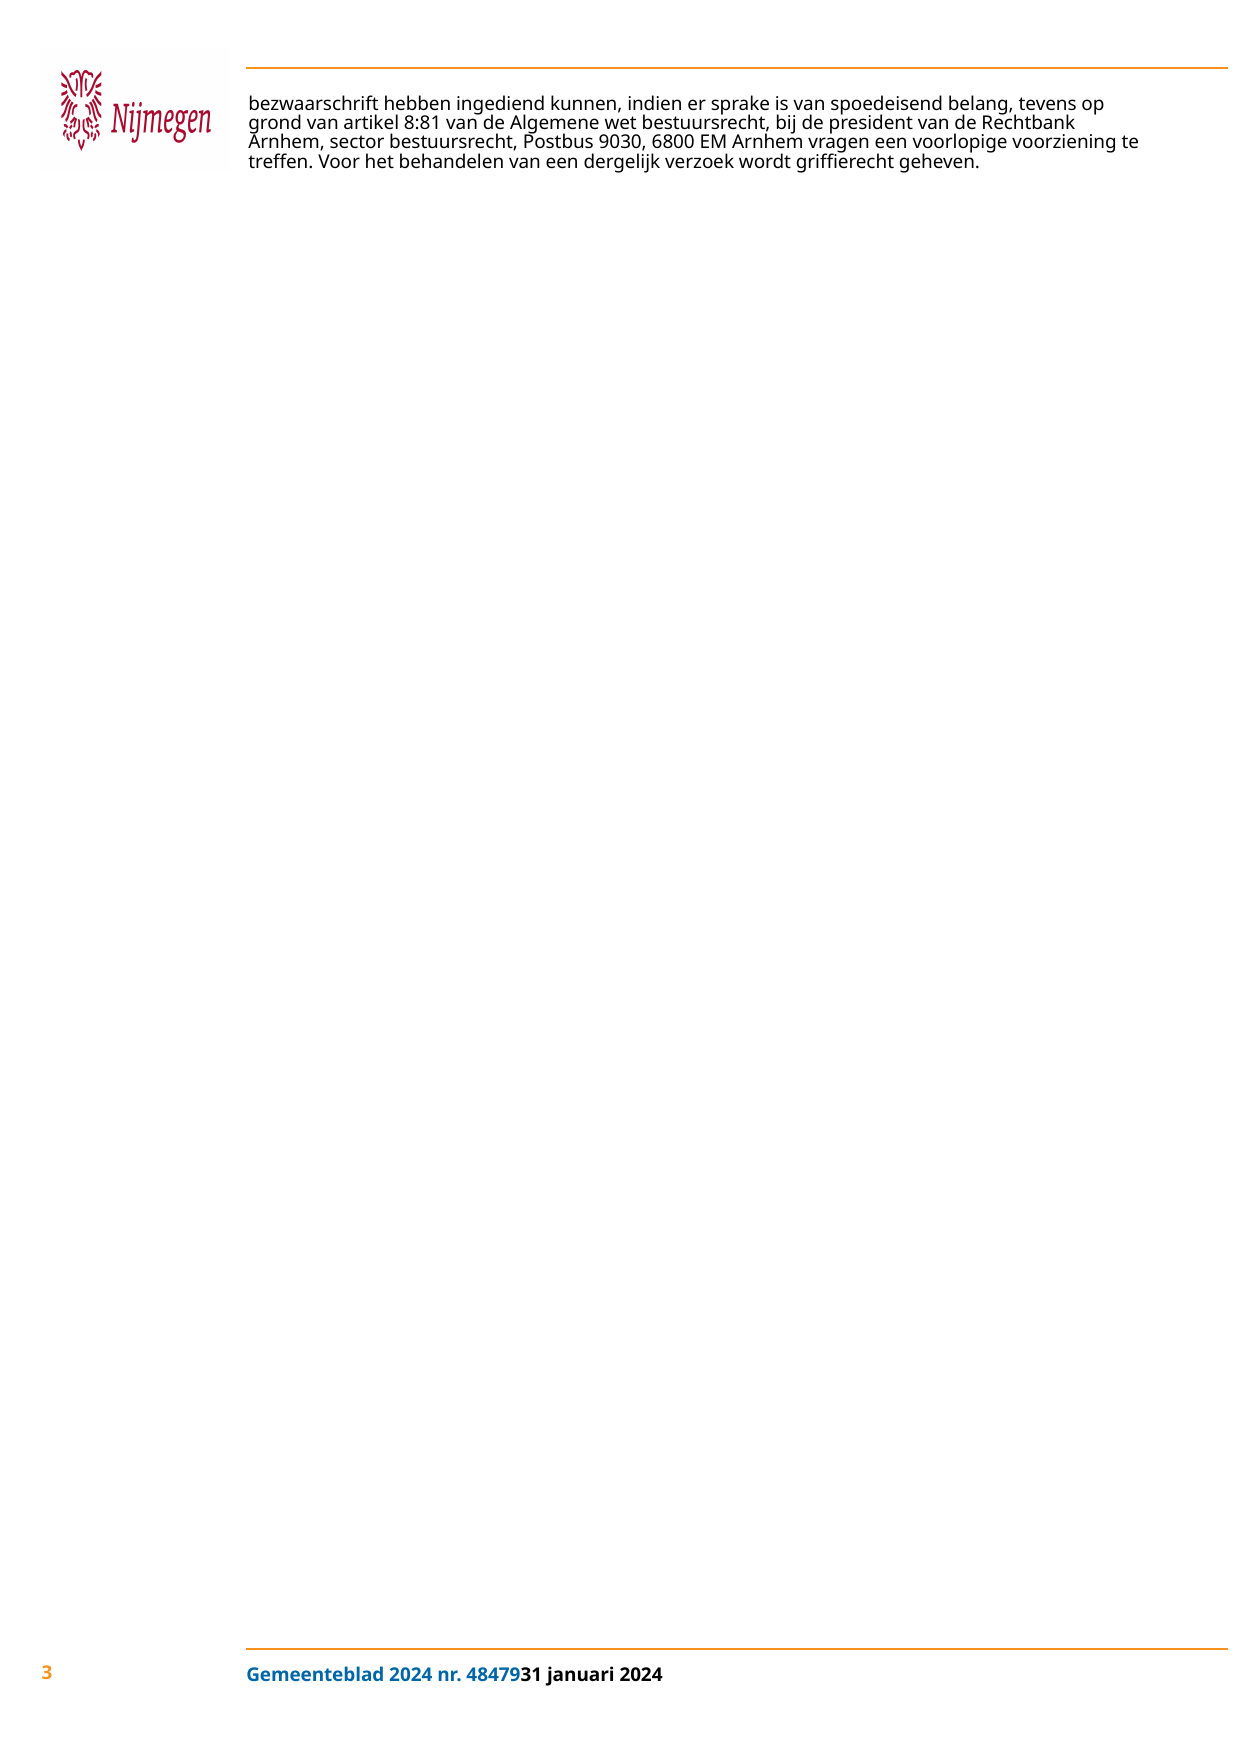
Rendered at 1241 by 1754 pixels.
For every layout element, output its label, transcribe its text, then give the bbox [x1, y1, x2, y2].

picture [41, 47, 231, 172]
text bezwaarschrift hebben ingediend kunnen, indien er sprake is van spoedeisend belang, tevens op grond van artikel 8:81 van de Algemene wet bestuursrecht, bij de president van de Rechtbank Arnhem, sector bestuursrecht, Postbus 9030, 6800 EM Arnhem vragen een voorlopige voorziening te treffen. Voor het behandelen van een dergelijk verzoek wordt griffierecht geheven. [248, 95, 1152, 172]
